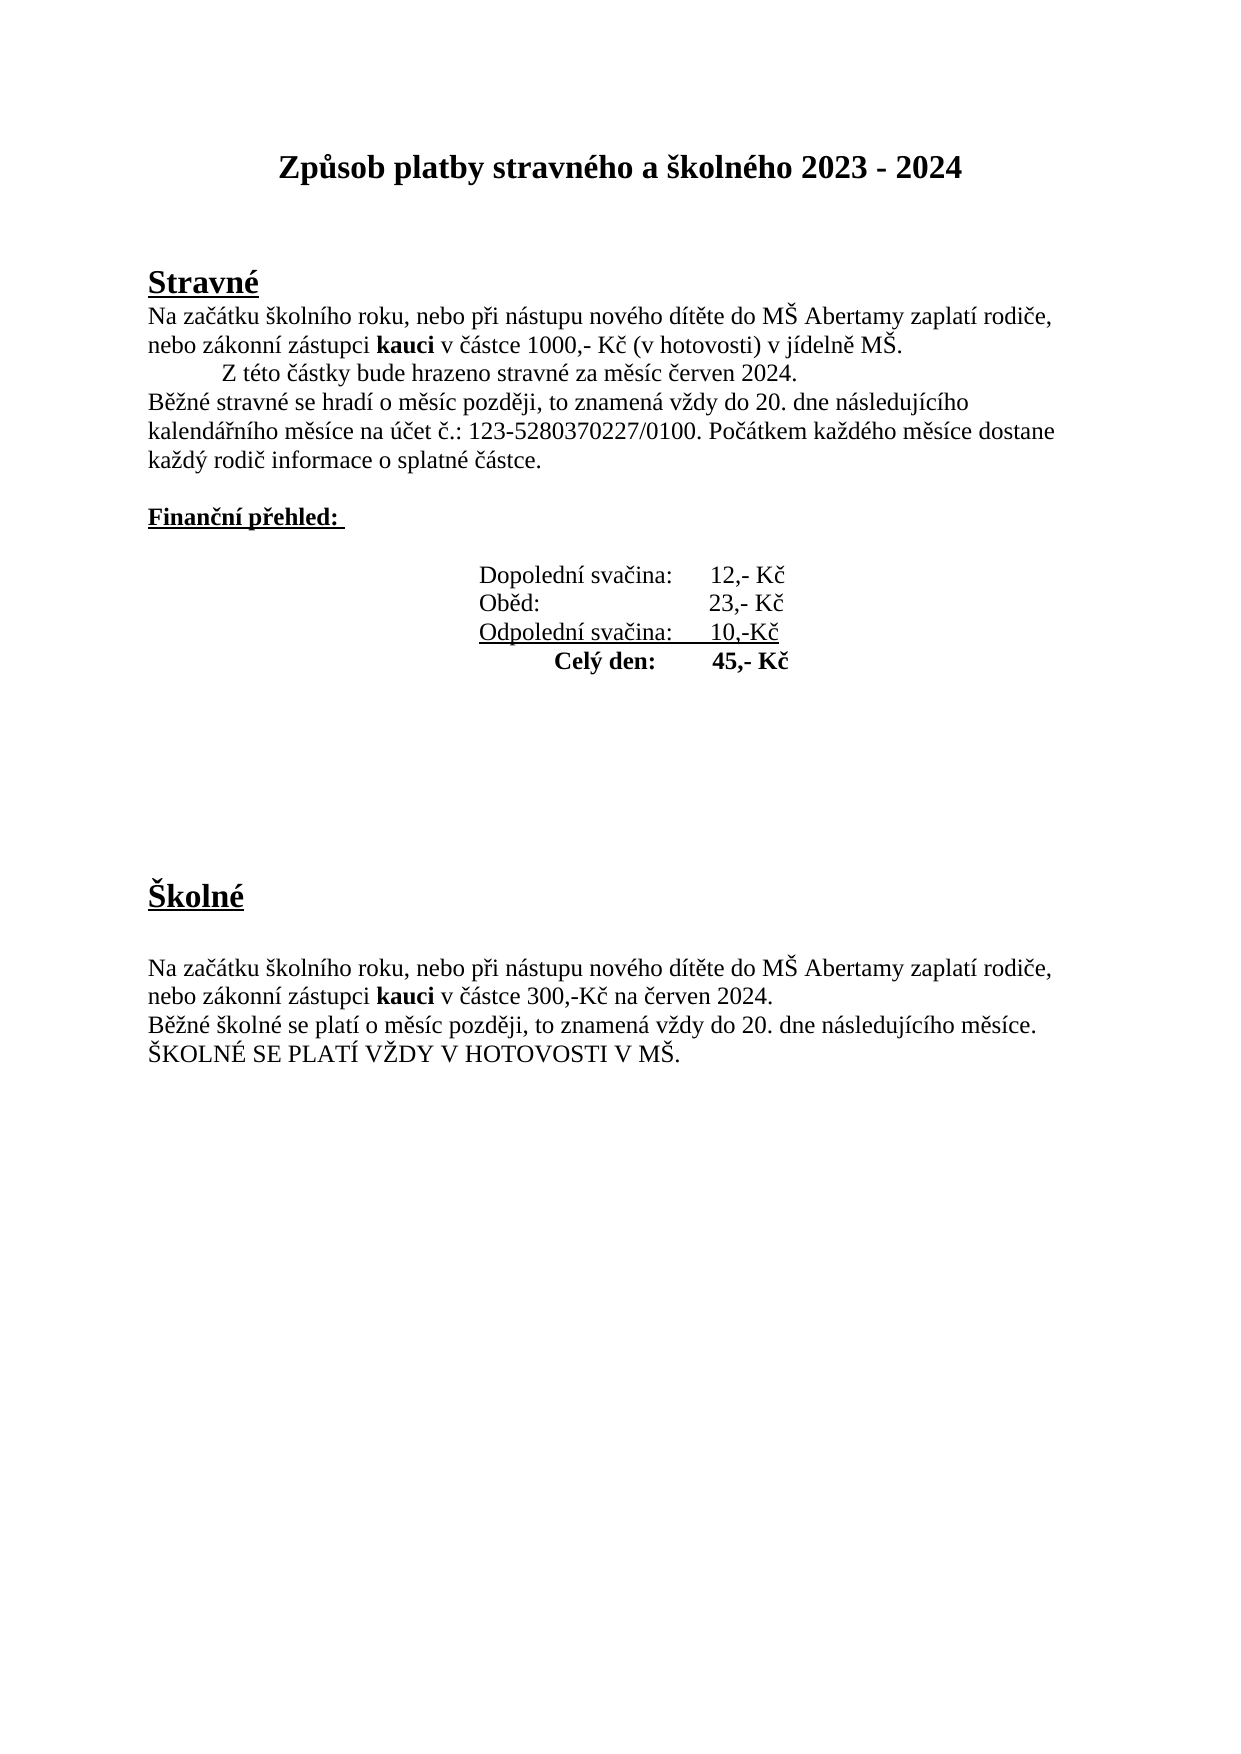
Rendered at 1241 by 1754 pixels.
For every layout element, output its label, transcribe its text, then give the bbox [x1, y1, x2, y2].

text Dopolední svačina: 12,- Kč [148, 560, 1093, 588]
subtitle Způsob platby stravného a školného 2023 - 2024 [148, 148, 1093, 186]
text ŠKOLNÉ SE PLATÍ VŽDY V HOTOVOSTI V MŠ. [148, 1039, 1093, 1068]
text Stravné [148, 263, 1093, 301]
text Na začátku školního roku, nebo při nástupu nového dítěte do MŠ Abertamy zaplatí rodiče, nebo zákonní zástupci kauci v částce 300,-Kč na červen 2024. [148, 953, 1093, 1010]
text Běžné školné se platí o měsíc později, to znamená vždy do 20. dne následujícího měsíce. [148, 1010, 1093, 1039]
text Oběd: 23,- Kč [148, 588, 1093, 617]
text Odpolední svačina: 10,-Kč [148, 617, 1093, 646]
text Školné [148, 876, 1093, 914]
text Běžné stravné se hradí o měsíc později, to znamená vždy do 20. dne následujícího kalendářního měsíce na účet č.: 123-5280370227/0100. Počátkem každého měsíce dostane každý rodič informace o splatné částce. [148, 387, 1093, 473]
text Celý den: 45,- Kč [148, 646, 1093, 675]
text Na začátku školního roku, nebo při nástupu nového dítěte do MŠ Abertamy zaplatí rodiče, nebo zákonní zástupci kauci v částce 1000,- Kč (v hotovosti) v jídelně MŠ. [148, 301, 1093, 358]
text Z této částky bude hrazeno stravné za měsíc červen 2024. [148, 358, 1093, 387]
subtitle Finanční přehled: [148, 502, 1093, 531]
